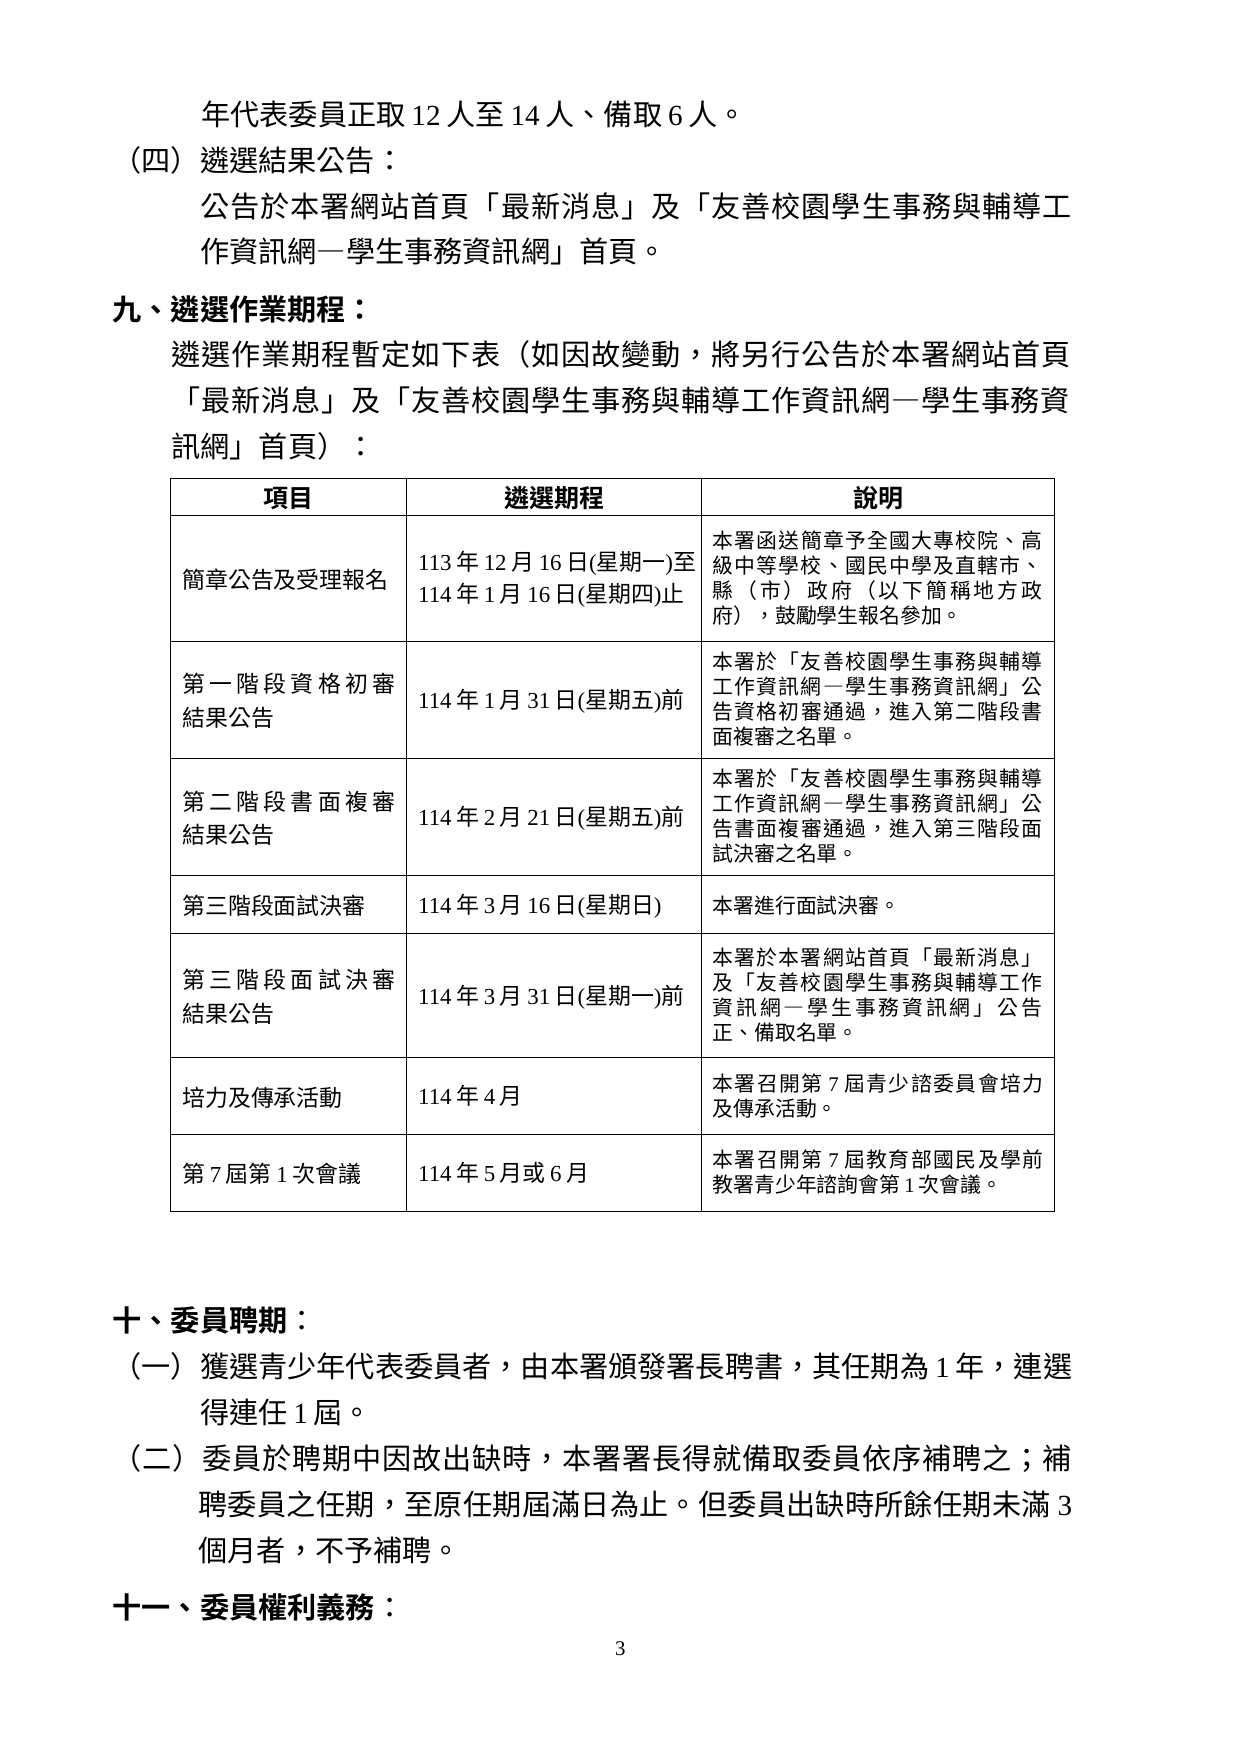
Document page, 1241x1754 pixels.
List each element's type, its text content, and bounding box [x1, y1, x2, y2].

table_cell 本署函送簡章予全國大專校院、高級中等學校、國民中學及直轄市、縣（市）政府（以下簡稱地方政府），鼓勵學生報名參加。 [702, 516, 1054, 641]
table_cell 第三階段面試決審 結果公告 [171, 934, 406, 1057]
table_cell 114年3月31日(星期一)前 [407, 934, 701, 1057]
text 遴選作業期程暫定如下表（如因故變動，將另行公告於本署網站首頁「最新消息」及「友善校園學生事務與輔導工作資訊網—學生事務資訊網」首頁）： [171, 329, 1072, 467]
table_cell 第三階段面試決審 [171, 876, 406, 933]
table_cell 114年3月16日(星期日) [407, 876, 701, 933]
table_header 項目 [171, 479, 406, 515]
table_cell 114年2月21日(星期五)前 [407, 759, 701, 875]
table_cell 簡章公告及受理報名 [171, 516, 406, 641]
table_header 遴選期程 [407, 479, 701, 515]
table_cell 第一階段資格初審 結果公告 [171, 642, 406, 758]
text 十一、委員權利義務： [112, 1581, 1072, 1627]
text 年代表委員正取12人至14人、備取6人。 [112, 89, 1072, 134]
table_cell 本署於「友善校園學生事務與輔導工作資訊網—學生事務資訊網」公告資格初審通過，進入第二階段書面複審之名單。 [702, 642, 1054, 758]
text （四）遴選結果公告： [112, 134, 1072, 180]
table_cell 培力及傳承活動 [171, 1058, 406, 1134]
table_cell 114年5月或6月 [407, 1135, 701, 1211]
text （一）獲選青少年代表委員者，由本署頒發署長聘書，其任期為1年，連選得連任1屆。 [112, 1341, 1072, 1433]
table_cell 本署進行面試決審。 [702, 876, 1054, 933]
table_cell 本署召開第7屆青少諮委員會培力及傳承活動。 [702, 1058, 1054, 1134]
table_header 說明 [702, 479, 1054, 515]
text （二）委員於聘期中因故出缺時，本署署長得就備取委員依序補聘之；補聘委員之任期，至原任期屆滿日為止。但委員出缺時所餘任期未滿3個月者，不予補聘。 [112, 1433, 1072, 1570]
table_cell 本署於「友善校園學生事務與輔導工作資訊網—學生事務資訊網」公告書面複審通過，進入第三階段面試決審之名單。 [702, 759, 1054, 875]
table_cell 114年1月31日(星期五)前 [407, 642, 701, 758]
table_cell 本署於本署網站首頁「最新消息」及「友善校園學生事務與輔導工作資訊網—學生事務資訊網」公告正、備取名單。 [702, 934, 1054, 1057]
table_cell 第二階段書面複審 結果公告 [171, 759, 406, 875]
table_cell 本署召開第7屆教育部國民及學前教署青少年諮詢會第1次會議。 [702, 1135, 1054, 1211]
text 九、遴選作業期程： [112, 283, 1072, 329]
text 公告於本署網站首頁「最新消息」及「友善校園學生事務與輔導工作資訊網—學生事務資訊網」首頁。 [200, 180, 1072, 272]
table_cell 第7屆第1次會議 [171, 1135, 406, 1211]
table_cell 114年4月 [407, 1058, 701, 1134]
text 十、委員聘期： [112, 1295, 1072, 1341]
table_cell 113年12月16日(星期一)至 114年1月16日(星期四)止 [407, 516, 701, 641]
